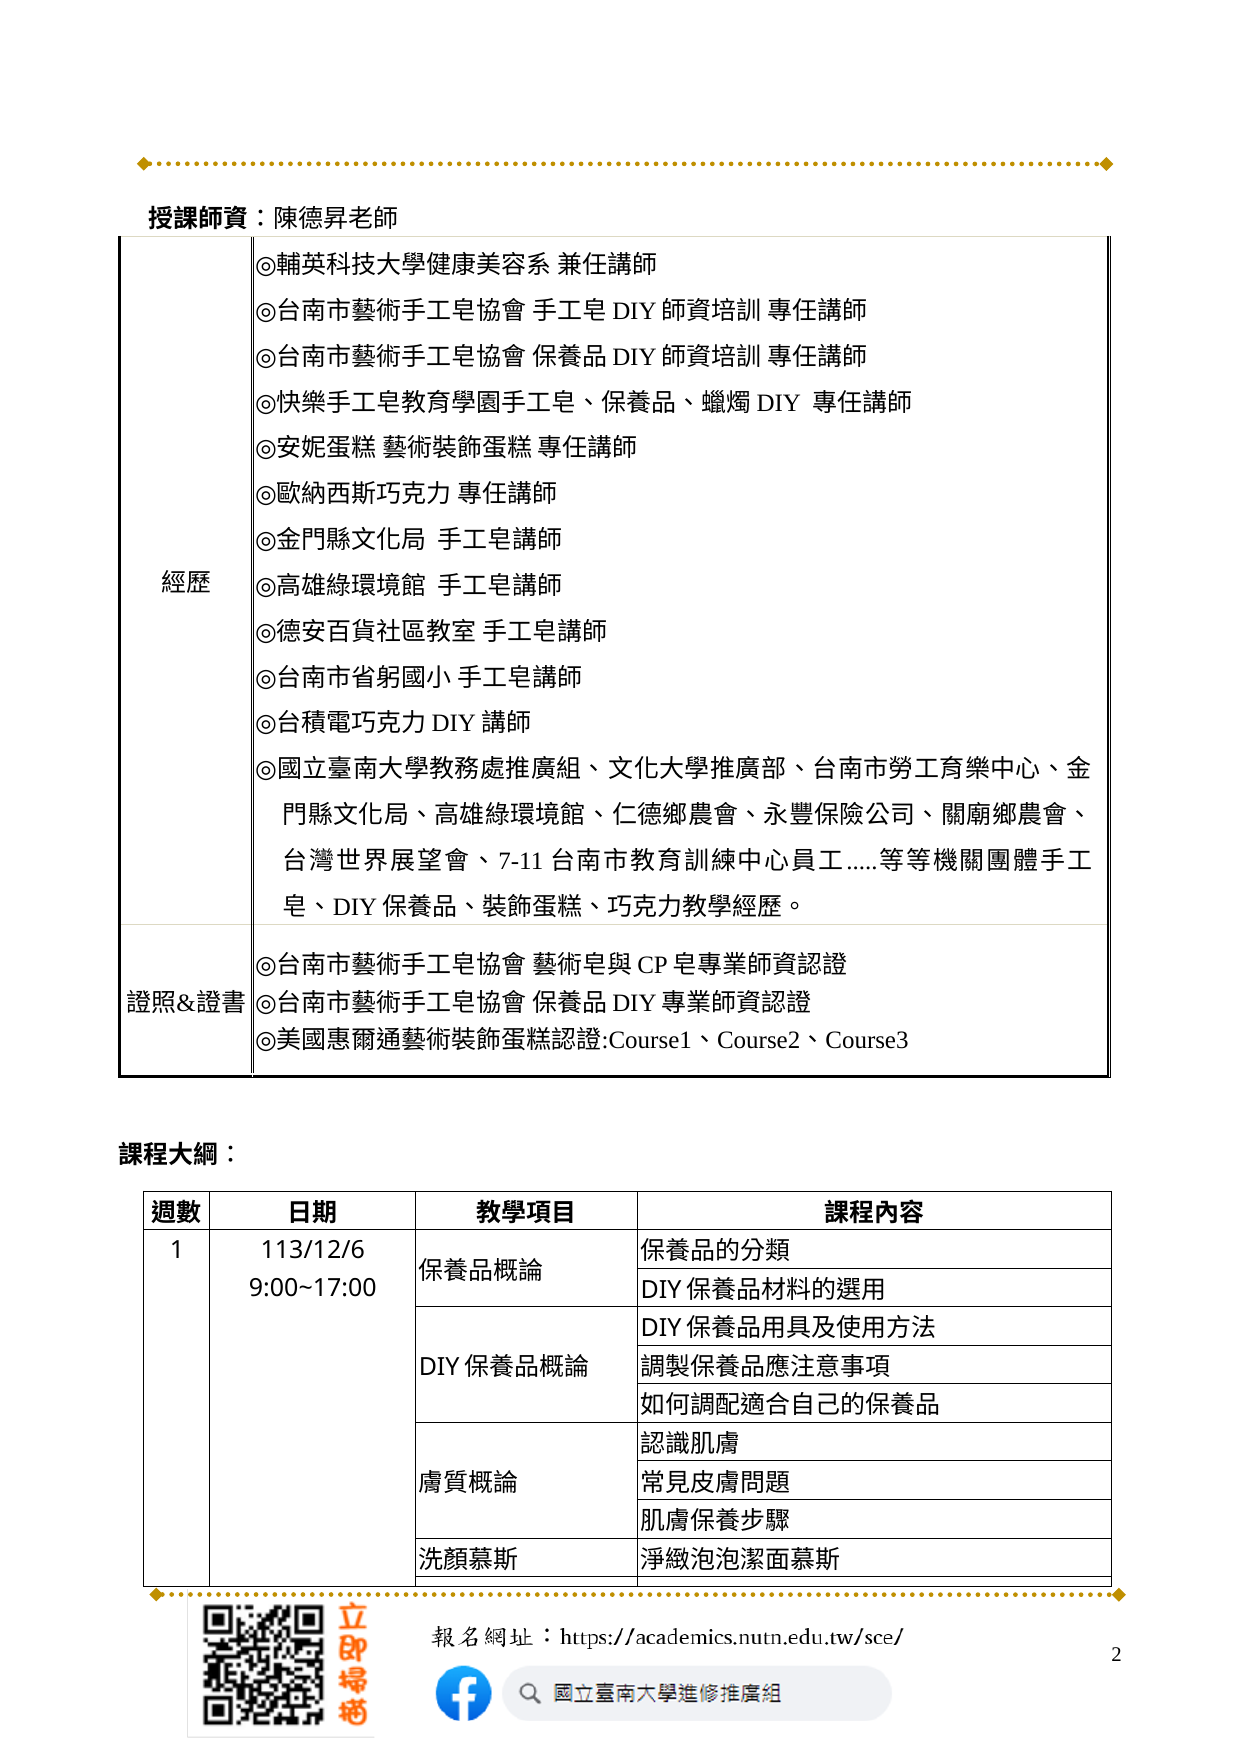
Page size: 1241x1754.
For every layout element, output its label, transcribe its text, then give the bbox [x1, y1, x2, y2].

table_cell 保養品概論 [416, 1230, 637, 1306]
table_header ◎輔英科技大學健康美容系 兼任講師 ◎台南市藝術手工皂協會 手工皂DIY師資培訓 專任講師 ◎台南市藝術手工皂協會 保養品DIY師資培訓 專任講師 ◎快樂手工皂教育學園手工皂、保養品、蠟燭DIY 專任講師 ◎安妮蛋糕 藝術裝飾蛋糕 專任講師 ◎歐納西斯巧克力 專任講師 ◎金門縣文化局 手工皂講師 ◎高雄綠環境館 手工皂講師 ◎德安百貨社區教室 手工皂講師 ◎台南市省躬國小 手工皂講師 ◎台積電巧克力DIY 講師 ◎國立臺南大學教務處推廣組、文化大學推廣部、台南市勞工育樂中心、金門縣文化局、高雄綠環境館、仁德鄉農會、永豐保險公司、關廟鄉農會、台灣世界展望會、7-11台南市教育訓練中心員工.....等等機關團體手工皂、DIY保養品、裝飾蛋糕、巧克力教學經歷。 [254, 237, 1107, 924]
table_cell 肌膚保養步驟 [638, 1500, 1111, 1537]
table_cell 淨緻泡泡潔面慕斯 [638, 1539, 1111, 1576]
table_header 經歷 [121, 237, 251, 924]
table_cell 1 [144, 1230, 209, 1586]
picture [414, 1610, 924, 1729]
table_cell 認識肌膚 [638, 1423, 1111, 1460]
table_cell [638, 1577, 1111, 1586]
table_header [102, 236, 1138, 1116]
table_cell DIY保養品用具及使用方法 [638, 1307, 1111, 1345]
table_header 週數 [144, 1192, 209, 1229]
text 課程大綱： [118, 1134, 1122, 1172]
table_cell 保養品的分類 [638, 1230, 1111, 1268]
table_cell 113/12/6 9:00~17:00 [210, 1230, 415, 1586]
table_cell ◎台南市藝術手工皂協會 藝術皂與CP皂專業師資認證 ◎台南市藝術手工皂協會 保養品DIY專業師資認證 ◎美國惠爾通藝術裝飾蛋糕認證:Course1、Course2、Course3 [253, 925, 1107, 1075]
text 授課師資：陳德昇老師 [148, 194, 1122, 236]
table_cell 膚質概論 [416, 1423, 637, 1537]
table_cell 調製保養品應注意事項 [638, 1346, 1111, 1383]
table_cell 如何調配適合自己的保養品 [638, 1384, 1111, 1422]
table_cell DIY保養品概論 [416, 1307, 637, 1422]
table_cell 常見皮膚問題 [638, 1461, 1111, 1499]
table_cell DIY保養品材料的選用 [638, 1269, 1111, 1306]
table_header 教學項目 [416, 1192, 637, 1229]
table_header 日期 [210, 1192, 415, 1229]
table_cell 洗顏慕斯 [416, 1539, 637, 1576]
picture [186, 1589, 375, 1739]
table_cell 證照&證書 [121, 925, 252, 1075]
table_cell [416, 1577, 637, 1586]
table_header 課程內容 [638, 1192, 1111, 1229]
